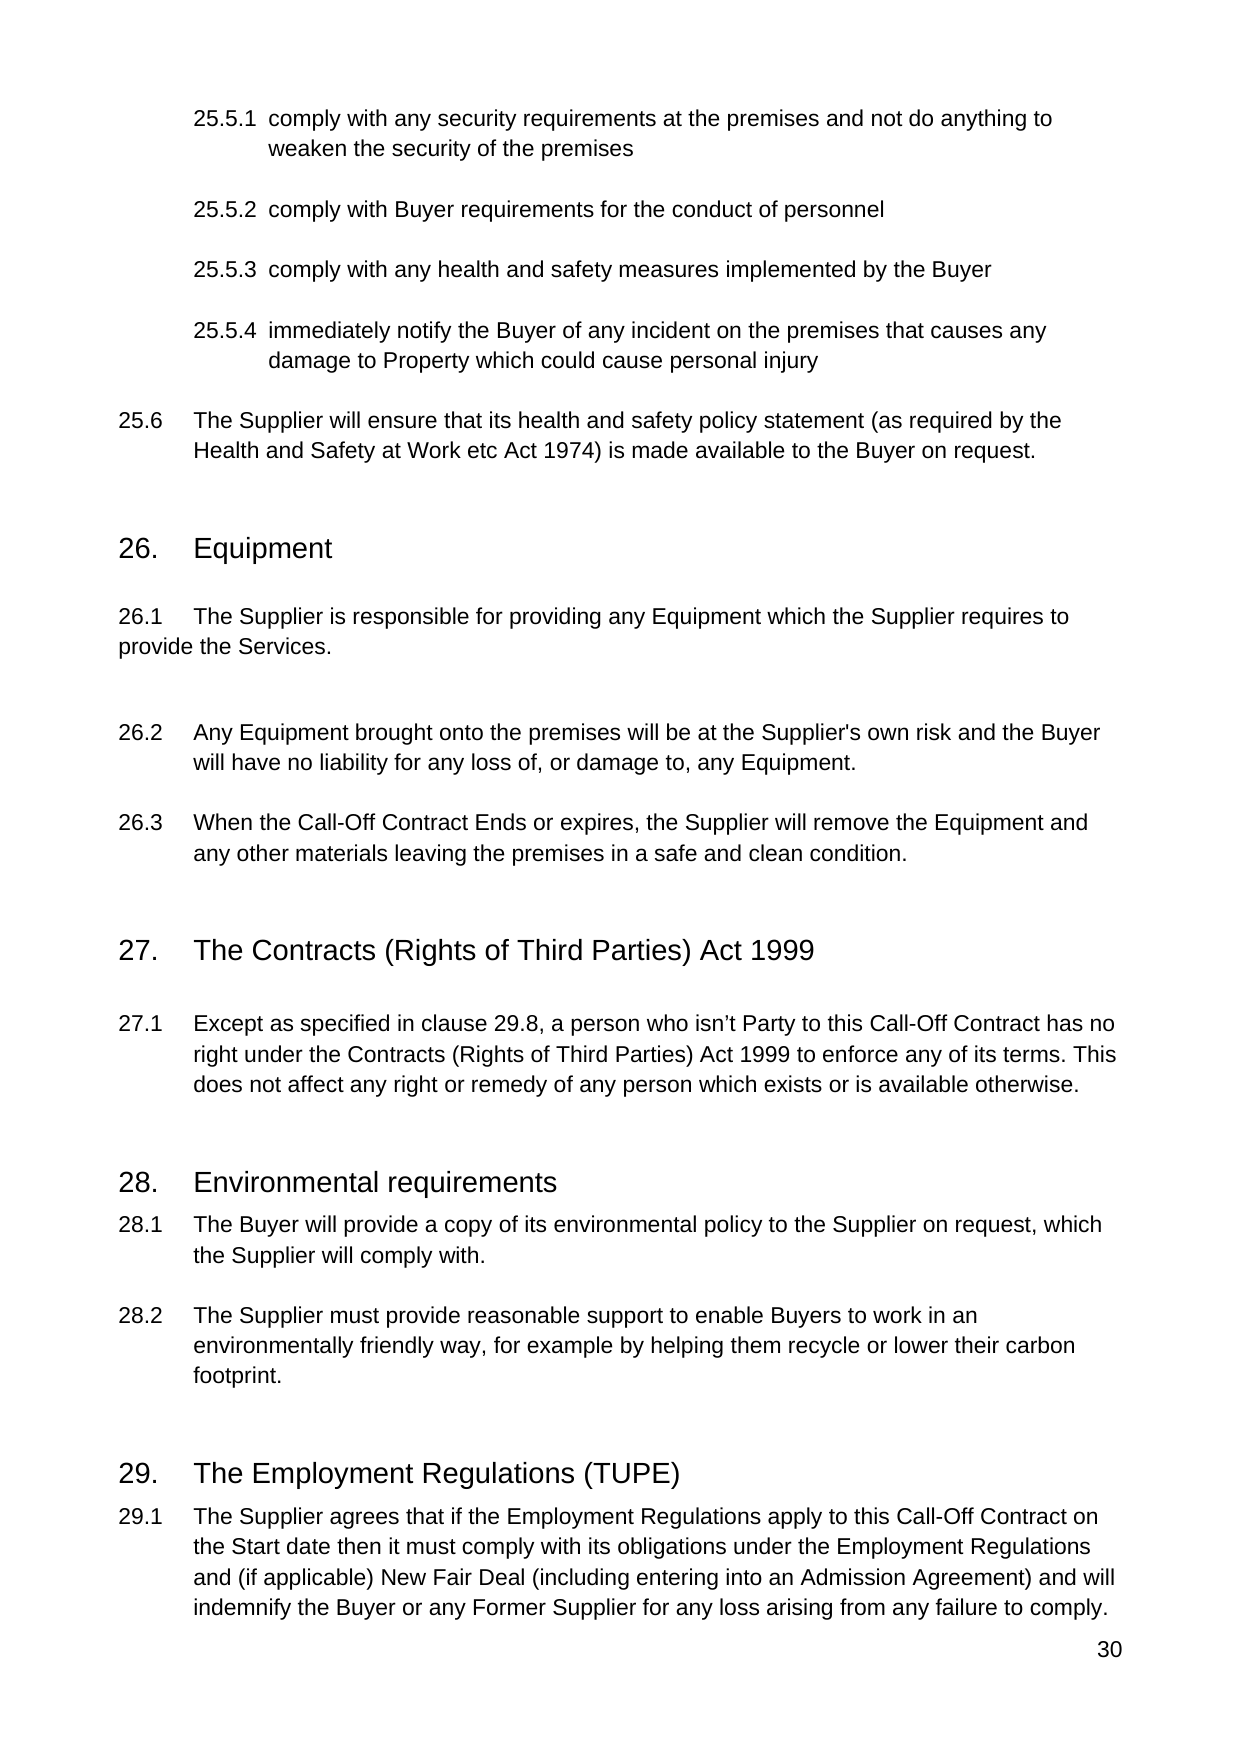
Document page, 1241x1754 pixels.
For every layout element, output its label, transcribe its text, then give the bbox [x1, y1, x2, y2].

text 26.3 When the Call-Off Contract Ends or expires, the Supplier will remove the Equipment and any other materials leaving the premises in a safe and clean condition. [118, 809, 1122, 866]
text 25.5.2 comply with Buyer requirements for the conduct of personnel [118, 196, 1122, 222]
text 25.5.3 comply with any health and safety measures implemented by the Buyer [118, 256, 1122, 283]
subtitle 29. The Employment Regulations (TUPE) [118, 1456, 1122, 1490]
text 28.1 The Buyer will provide a copy of its environmental policy to the Supplier on request, which the Supplier will comply with. [118, 1211, 1122, 1268]
text 29.1 The Supplier agrees that if the Employment Regulations apply to this Call-Off Contract on the Start date then it must comply with its obligations under the Employment Regulations and (if applicable) New Fair Deal (including entering into an Admission Agreement) and will indemnify the Buyer or any Former Supplier for any loss arising from any failure to comply. [118, 1503, 1122, 1620]
subtitle 27. The Contracts (Rights of Third Parties) Act 1999 [118, 933, 1122, 967]
text 25.5.1 comply with any security requirements at the premises and not do anything to weaken the security of the premises [193, 105, 1122, 162]
text 25.6 The Supplier will ensure that its health and safety policy statement (as required by the Health and Safety at Work etc Act 1974) is made available to the Buyer on request. [118, 407, 1122, 464]
subtitle 26. Equipment [118, 531, 1122, 565]
text 27.1 Except as specified in clause 29.8, a person who isn’t Party to this Call-Off Contract has no right under the Contracts (Rights of Third Parties) Act 1999 to enforce any of its terms. This does not affect any right or remedy of any person which exists or is available otherwise. [118, 1010, 1122, 1097]
text 28.2 The Supplier must provide reasonable support to enable Buyers to work in an environmentally friendly way, for example by helping them recycle or lower their carbon footprint. [118, 1302, 1122, 1389]
text 26.1 The Supplier is responsible for providing any Equipment which the Supplier requires to provide the Services. [118, 603, 1122, 660]
subtitle 28. Environmental requirements [118, 1164, 1122, 1198]
text 26.2 Any Equipment brought onto the premises will be at the Supplier's own risk and the Buyer will have no liability for any loss of, or damage to, any Equipment. [118, 719, 1122, 775]
text 25.5.4 immediately notify the Buyer of any incident on the premises that causes any damage to Property which could cause personal injury [193, 317, 1122, 373]
